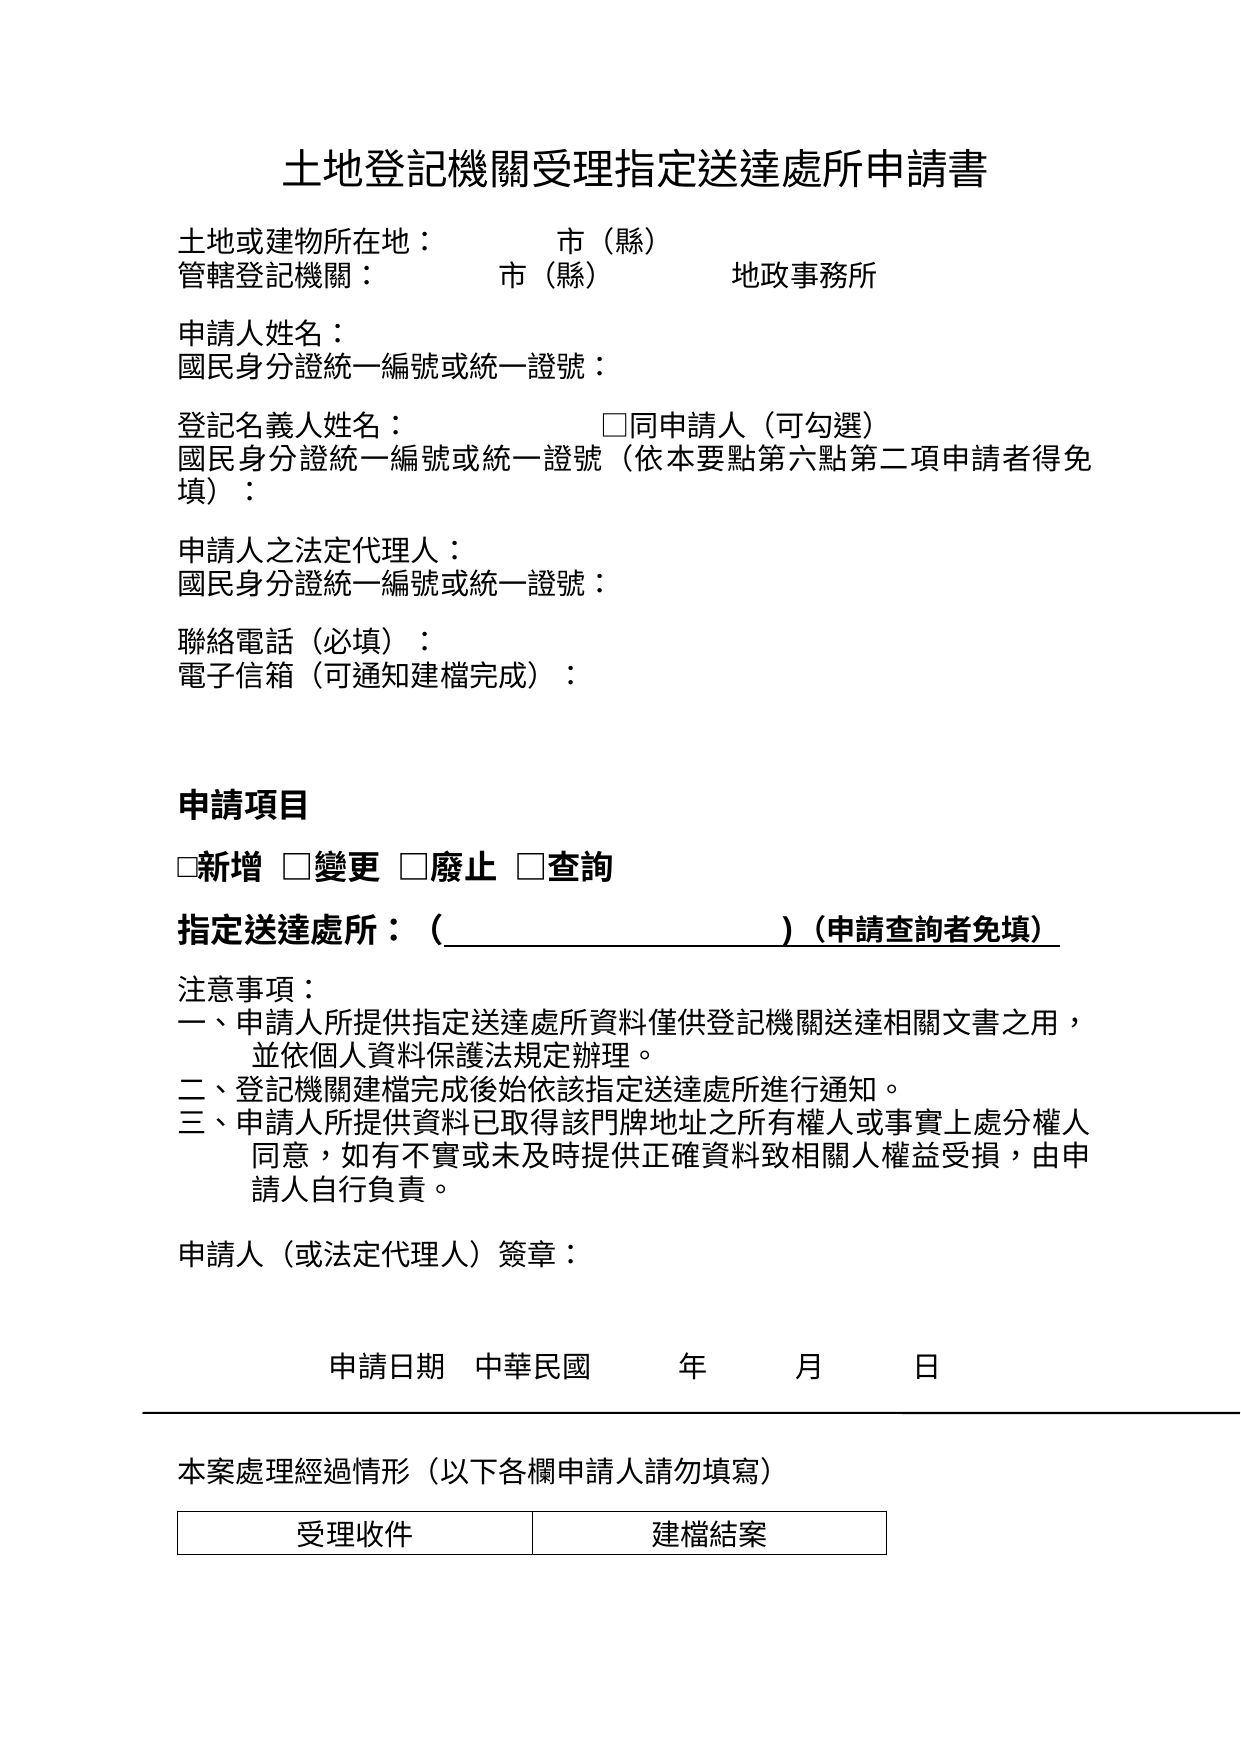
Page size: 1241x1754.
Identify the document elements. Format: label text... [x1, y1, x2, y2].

text 申請項目 [177, 761, 1092, 823]
text 注意事項： [177, 973, 1092, 1007]
text 管轄登記機關： 市（縣） 地政事務所 [177, 259, 1092, 293]
text □新增 □變更 □廢止 □查詢 [177, 823, 1092, 886]
text 土地或建物所在地： 市（縣） [177, 226, 1092, 259]
text 國民身分證統一編號或統一證號： [177, 568, 1092, 601]
text 本案處理經過情形（以下各欄申請人請勿填寫） [177, 1448, 1092, 1491]
list 申請人所提供資料已取得該門牌地址之所有權人或事實上處分權人同意，如有不實或未及時提供正確資料致相關人權益受損，由申請人自行負責。 [177, 1107, 1092, 1207]
text 國民身分證統一編號或統一證號： [177, 351, 1092, 384]
text 指定送達處所：（ )（申請查詢者免填） [177, 886, 1092, 948]
text 申請人姓名： [177, 318, 1092, 351]
text 申請人（或法定代理人）簽章： [177, 1232, 1092, 1273]
text 電子信箱（可通知建檔完成）： [177, 659, 1092, 693]
table_header 受理收件 [178, 1512, 532, 1554]
table_header 建檔結案 [533, 1512, 886, 1554]
text 聯絡電話（必填）： [177, 626, 1092, 659]
text 申請人之法定代理人： [177, 534, 1092, 568]
text 申請日期 中華民國 年 月 日 [177, 1323, 1092, 1386]
list 申請人所提供指定送達處所資料僅供登記機關送達相關文書之用，並依個人資料保護法規定辦理。 [177, 1007, 1092, 1073]
list 登記機關建檔完成後始依該指定送達處所進行通知。 [177, 1073, 1092, 1107]
text 登記名義人姓名： □同申請人（可勾選） [177, 409, 1092, 443]
text 土地登記機關受理指定送達處所申請書 [177, 136, 1092, 196]
text 國民身分證統一編號或統一證號（依本要點第六點第二項申請者得免填）： [177, 443, 1092, 509]
